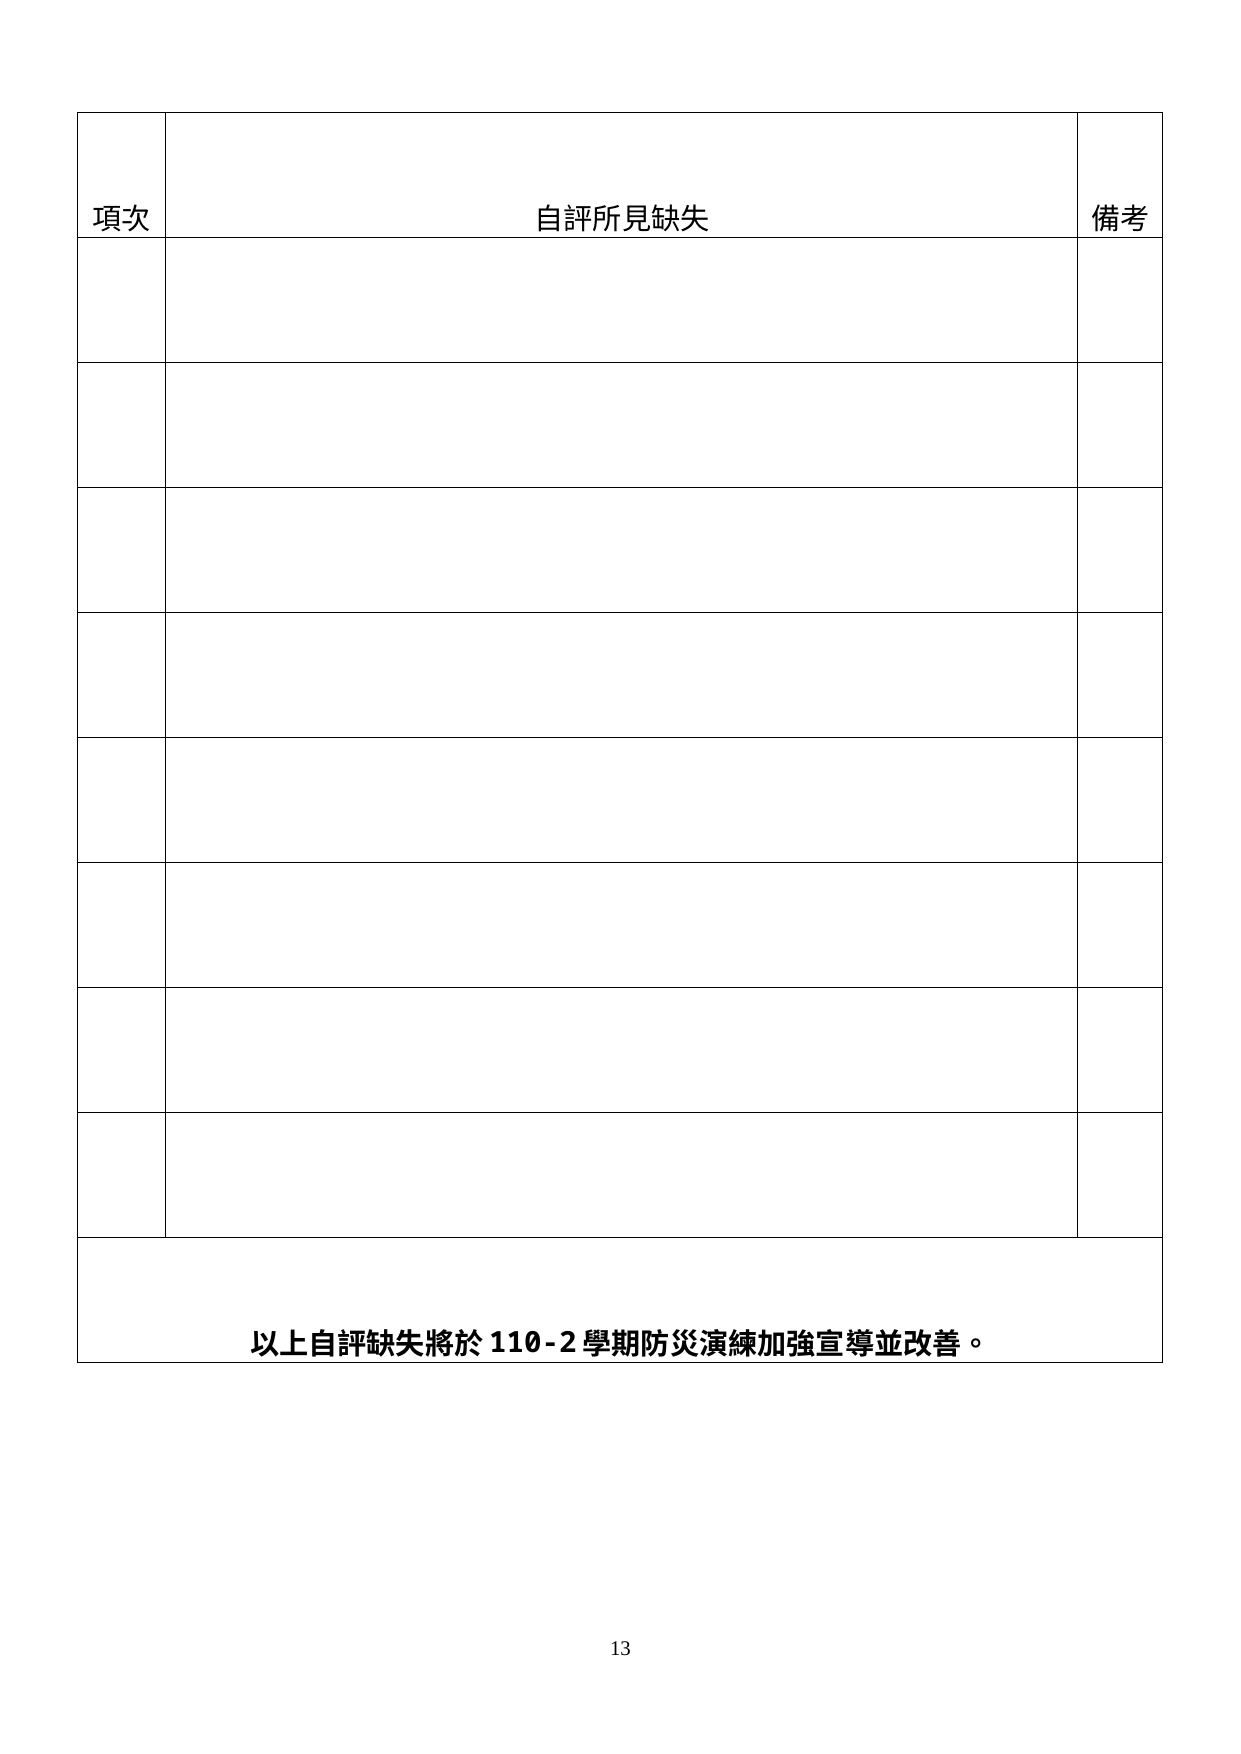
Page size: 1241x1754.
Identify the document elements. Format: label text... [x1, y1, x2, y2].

table_cell 項次 [78, 113, 165, 237]
table_cell [78, 488, 165, 612]
table_cell [1078, 613, 1162, 737]
table_cell 備考 [1078, 113, 1162, 237]
table_cell [78, 238, 165, 362]
table_cell [1078, 363, 1162, 487]
table_cell [78, 863, 165, 987]
table_cell 以上自評缺失將於110-2學期防災演練加強宣導並改善。 [78, 1238, 1162, 1362]
table_cell [1078, 738, 1162, 862]
table_cell [166, 738, 1077, 862]
table_cell [1078, 988, 1162, 1112]
table_cell [166, 1113, 1077, 1237]
table_cell [1078, 863, 1162, 987]
table_cell [166, 988, 1077, 1112]
table_cell [166, 488, 1077, 612]
table_cell [166, 613, 1077, 737]
table_cell [78, 738, 165, 862]
table_cell [166, 363, 1077, 487]
table_cell [78, 988, 165, 1112]
table_cell 自評所見缺失 [166, 113, 1077, 237]
table_cell [78, 363, 165, 487]
table_cell [78, 613, 165, 737]
table_cell [166, 238, 1077, 362]
table_cell [1078, 488, 1162, 612]
table_cell [78, 1113, 165, 1237]
table_cell [1078, 238, 1162, 362]
table_cell [1078, 1113, 1162, 1237]
table_cell [166, 863, 1077, 987]
